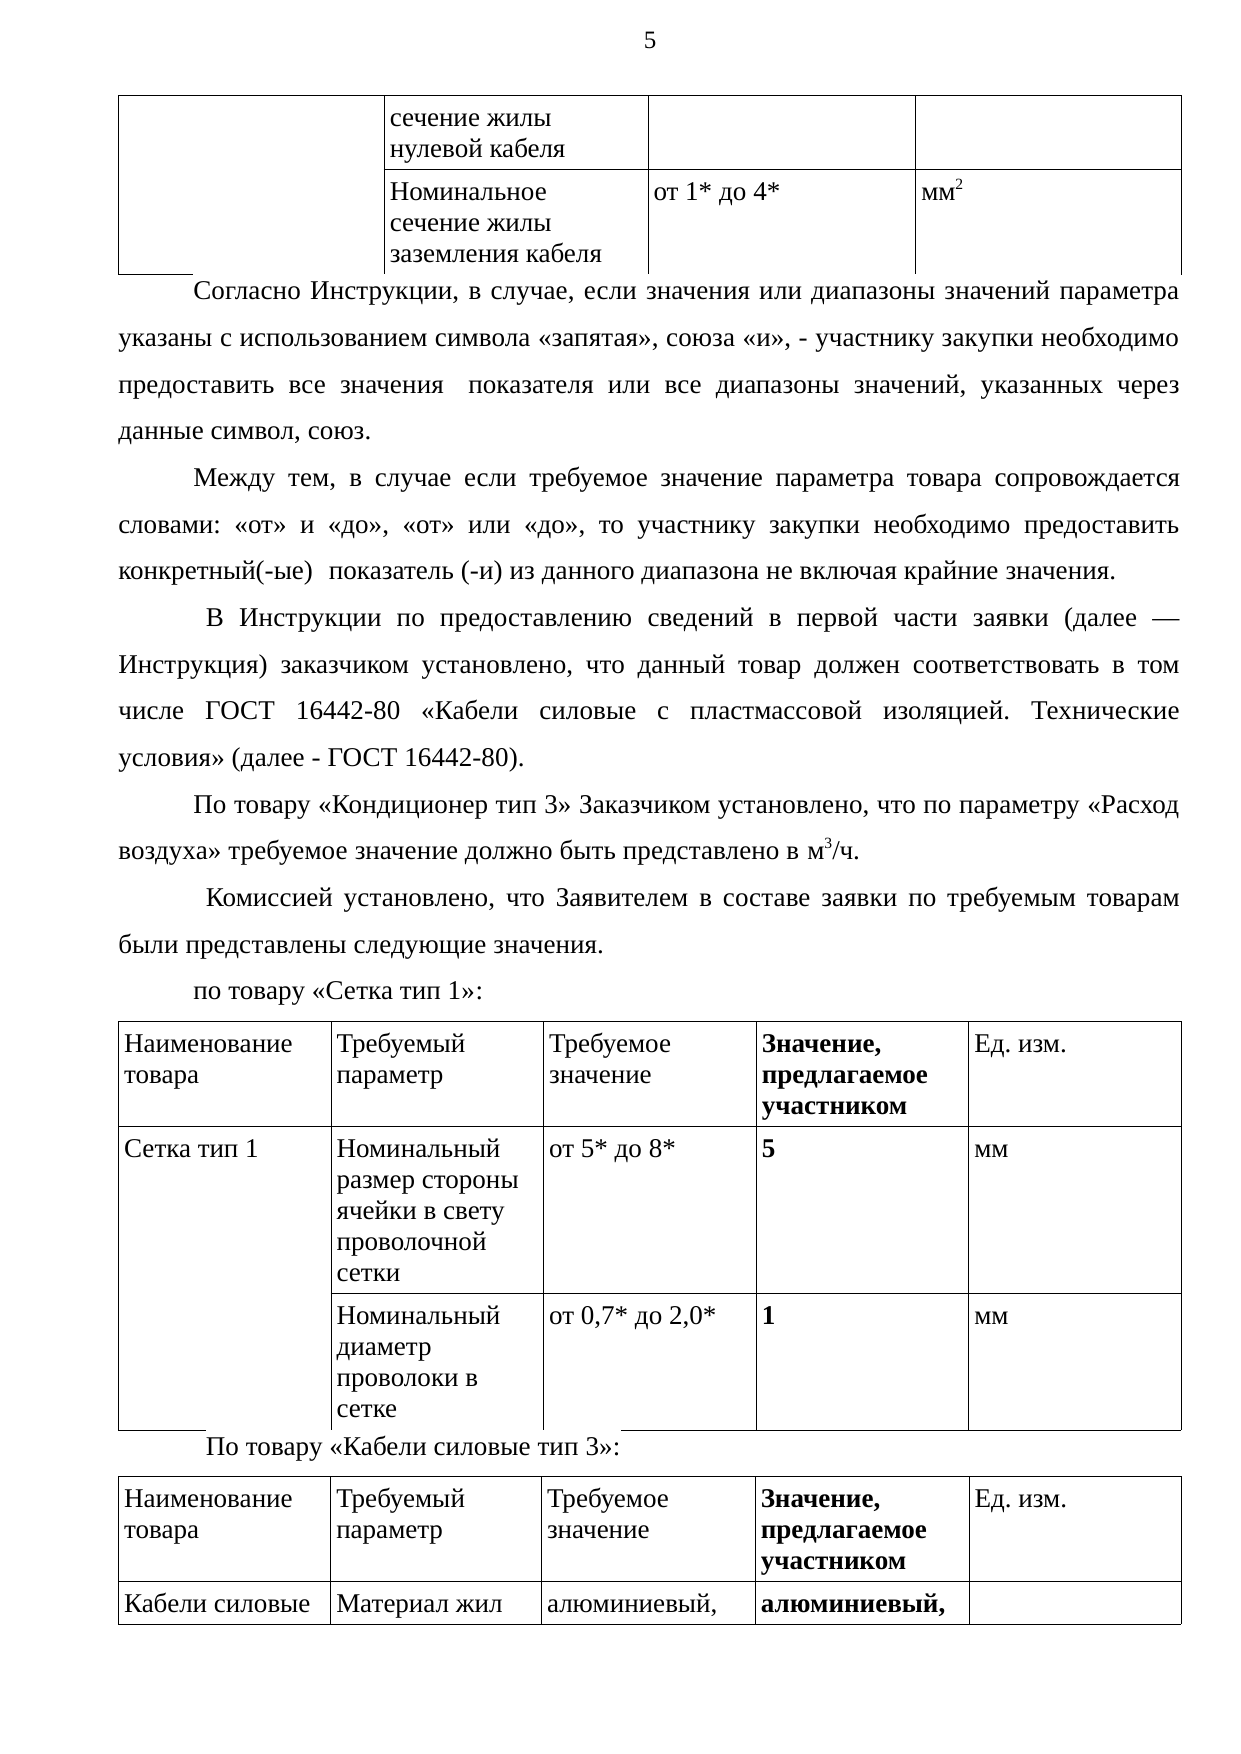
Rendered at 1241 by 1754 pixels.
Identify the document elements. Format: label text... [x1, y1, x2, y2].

table_cell мм2 [916, 170, 1181, 274]
table_header Ед. изм. [969, 1022, 1181, 1126]
table_cell Номинальный размер стороны ячейки в свету проволочной сетки [332, 1127, 543, 1293]
table_cell [119, 96, 384, 274]
text Согласно Инструкции, в случае, если значения или диапазоны значений параметра указаны с использованием символа «запятая», союза «и», - участнику закупки необходимо предоставить все значения показателя или все диапазоны значений, указанных через данные символ, союз. [118, 275, 1181, 446]
text В Инструкции по предоставлению сведений в первой части заявки (далее — Инструкция) заказчиком установлено, что данный товар должен соответствовать в том числе ГОСТ 16442-80 «Кабели силовые с пластмассовой изоляцией. Технические условия» (далее - ГОСТ 16442-80). [118, 601, 1181, 772]
table_cell Материал жил [331, 1582, 541, 1624]
table_cell [970, 1582, 1181, 1624]
table_header Требуемое значение [542, 1477, 755, 1581]
text Между тем, в случае если требуемое значение параметра товара сопровождается словами: «от» и «до», «от» или «до», то участнику закупки необходимо предоставить конкретный(-ые) показатель (-и) из данного диапазона не включая крайние значения. [118, 461, 1181, 586]
table_header Требуемый параметр [331, 1477, 541, 1581]
table_cell мм [969, 1294, 1181, 1429]
table_cell от 5* до 8* [544, 1127, 756, 1293]
table_cell Кабели силовые [119, 1582, 330, 1624]
table_header Значение, предлагаемое участником [756, 1477, 969, 1581]
table_header Наименование товара [119, 1477, 330, 1581]
table_header Требуемое значение [544, 1022, 756, 1126]
text По товару «Кабели силовые тип 3»: [118, 1431, 1181, 1461]
table_cell [649, 96, 915, 169]
table_cell Сетка тип 1 [119, 1127, 331, 1429]
table_cell сечение жилы нулевой кабеля [385, 96, 648, 169]
table_cell алюминиевый, [756, 1582, 969, 1624]
table_header Наименование товара [119, 1022, 331, 1126]
text По товару «Кондиционер тип 3» Заказчиком установлено, что по параметру «Расход воздуха» требуемое значение должно быть представлено в м3/ч. [118, 788, 1181, 866]
table_header Требуемый параметр [332, 1022, 543, 1126]
text по товару «Сетка тип 1»: [118, 974, 1181, 1006]
table_cell Номинальное сечение жилы заземления кабеля [385, 170, 648, 274]
table_cell 1 [757, 1294, 968, 1429]
table_cell [916, 96, 1181, 169]
table_cell алюминиевый, [542, 1582, 755, 1624]
table_cell мм [969, 1127, 1181, 1293]
text Комиссией установлено, что Заявителем в составе заявки по требуемым товарам были представлены следующие значения. [118, 881, 1181, 959]
table_header Значение, предлагаемое участником [757, 1022, 968, 1126]
table_header Ед. изм. [970, 1477, 1181, 1581]
table_cell от 1* до 4* [649, 170, 915, 274]
table_cell 5 [757, 1127, 968, 1293]
table_cell от 0,7* до 2,0* [544, 1294, 756, 1429]
table_cell Номинальный диаметр проволоки в сетке [332, 1294, 543, 1429]
